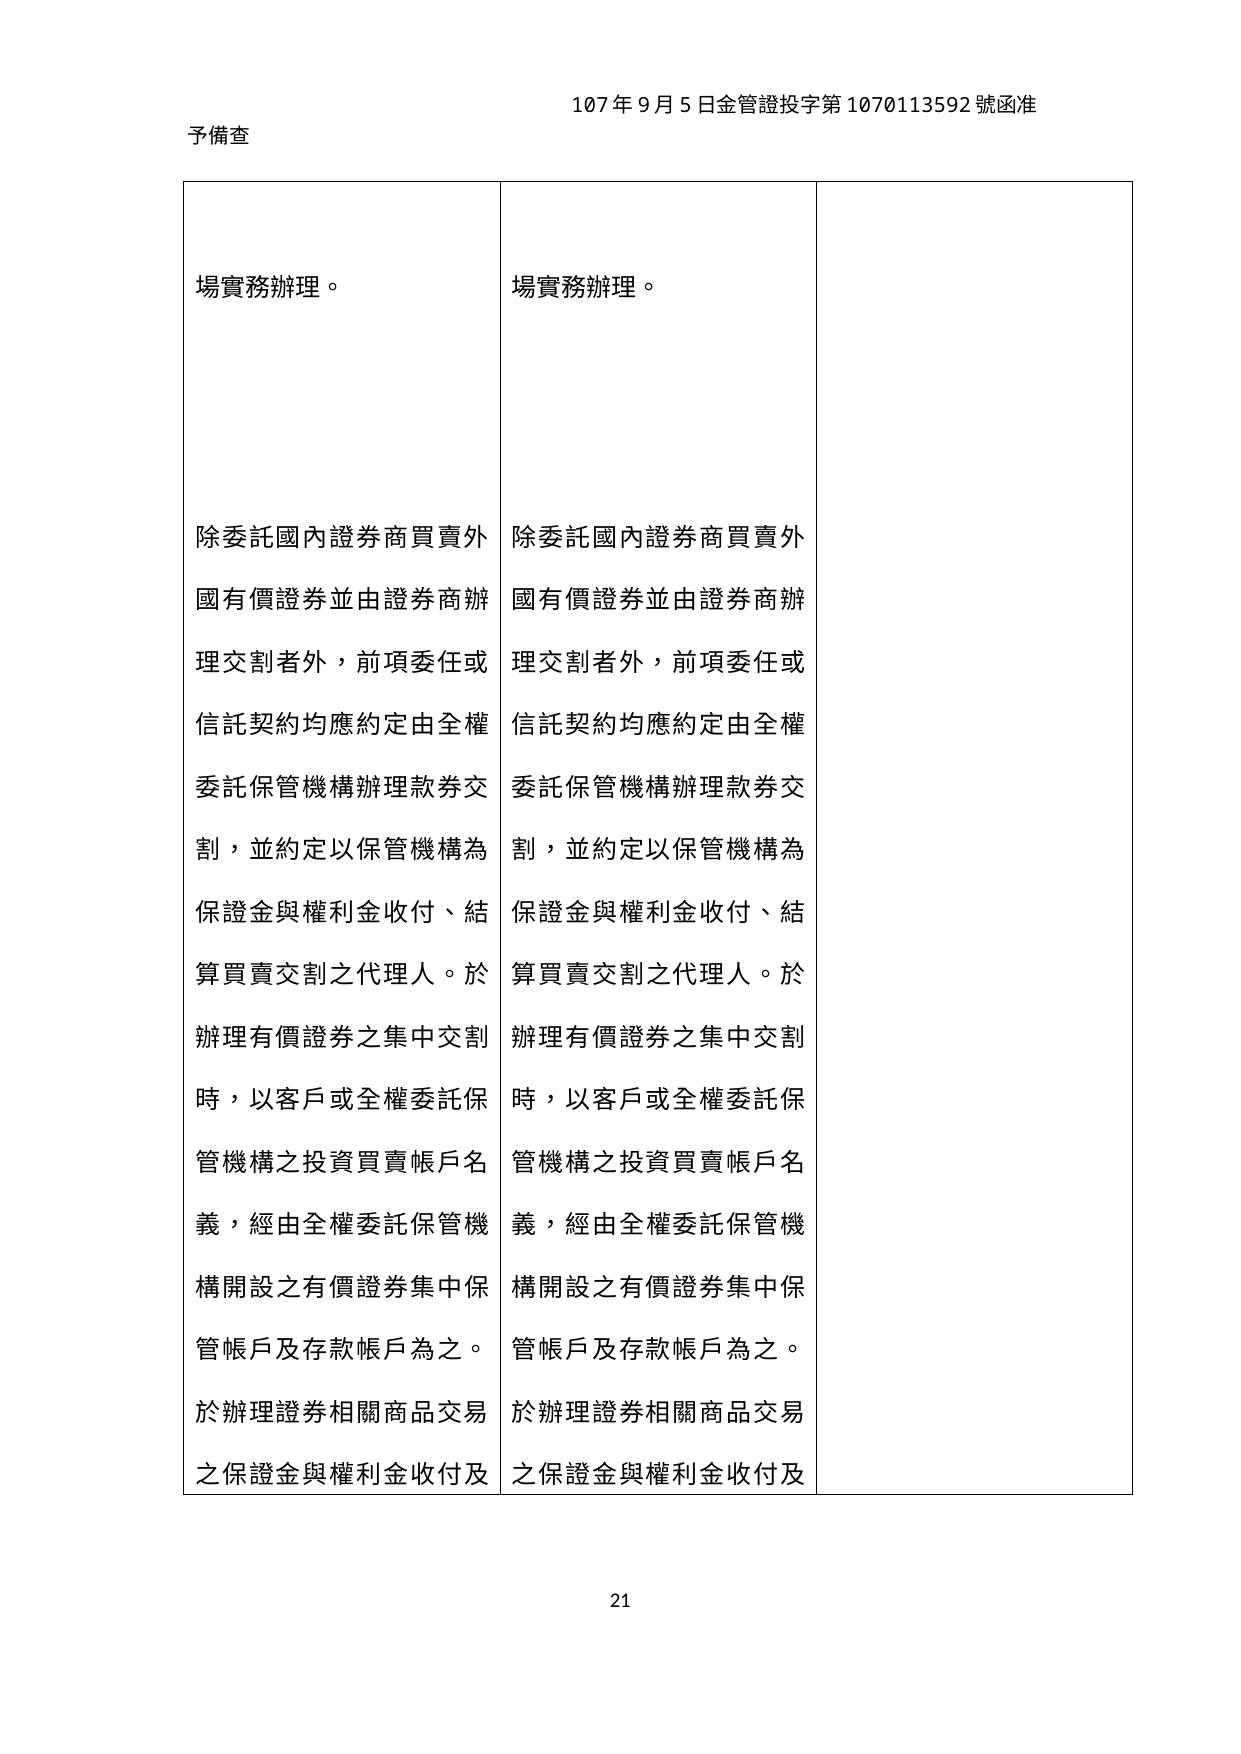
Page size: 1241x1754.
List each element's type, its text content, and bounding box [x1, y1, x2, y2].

table_cell 場實務辦理。 除委託國內證券商買賣外國有價證券並由證券商辦理交割者外，前項委任或信託契約均應約定由全權委託保管機構辦理款券交割，並約定以保管機構為保證金與權利金收付、結算買賣交割之代理人。於辦理有價證券之集中交割時，以客戶或全權委託保管機構之投資買賣帳戶名義，經由全權委託保管機構開設之有價證券集中保管帳戶及存款帳戶為之。於辦理證券相關商品交易之保證金與權利金收付及 [501, 182, 816, 1494]
table_cell 場實務辦理。 除委託國內證券商買賣外國有價證券並由證券商辦理交割者外，前項委任或信託契約均應約定由全權委託保管機構辦理款券交割，並約定以保管機構為保證金與權利金收付、結算買賣交割之代理人。於辦理有價證券之集中交割時，以客戶或全權委託保管機構之投資買賣帳戶名義，經由全權委託保管機構開設之有價證券集中保管帳戶及存款帳戶為之。於辦理證券相關商品交易之保證金與權利金收付及 [184, 182, 500, 1494]
table_cell [817, 182, 1132, 1494]
